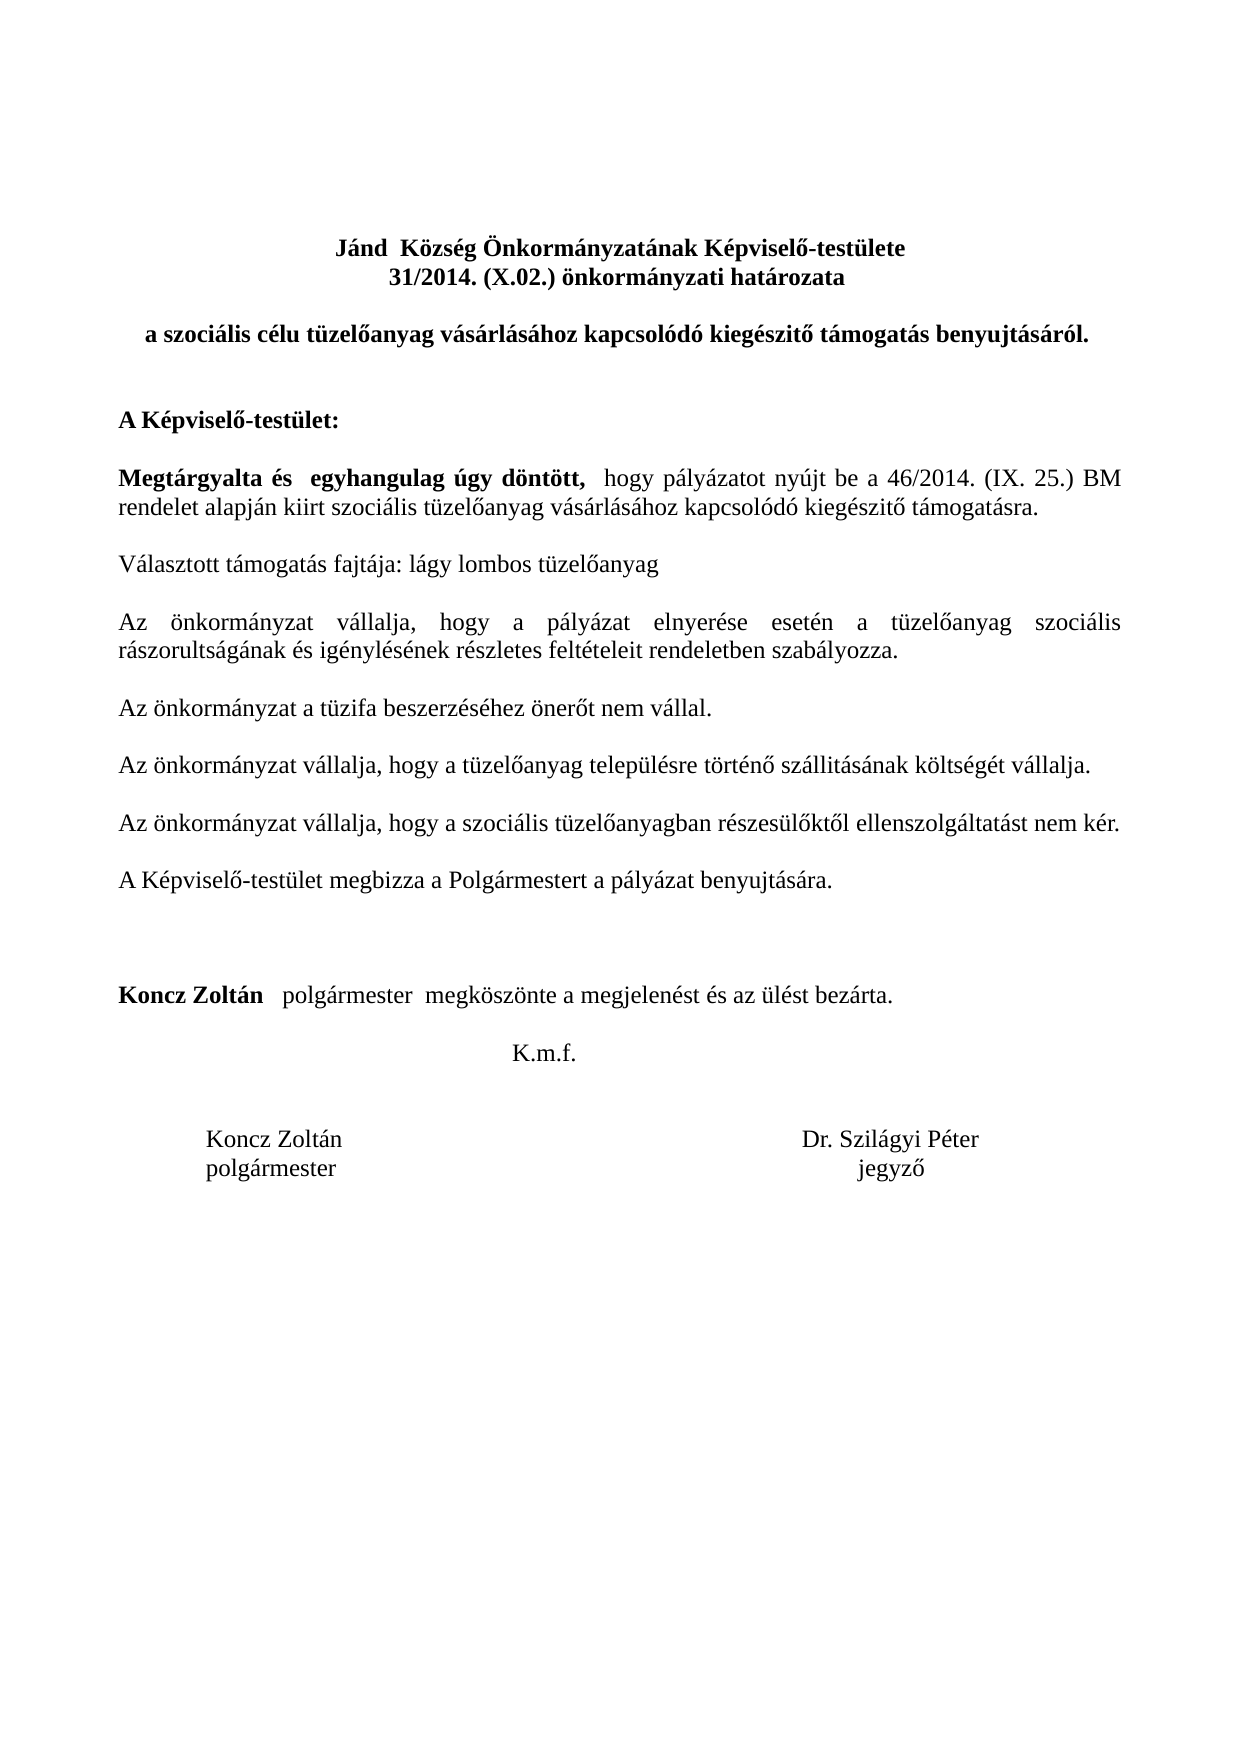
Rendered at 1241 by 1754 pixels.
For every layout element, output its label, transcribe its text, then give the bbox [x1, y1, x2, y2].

text a szociális célu tüzelőanyag vásárlásához kapcsolódó kiegészitő támogatás benyujtásáról. [118, 319, 1122, 348]
text Megtárgyalta és egyhangulag úgy döntött, hogy pályázatot nyújt be a 46/2014. (IX. 25.) BM rendelet alapján kiirt szociális tüzelőanyag vásárlásához kapcsolódó kiegészitő támogatásra. [118, 463, 1122, 521]
text Választott támogatás fajtája: lágy lombos tüzelőanyag [118, 549, 1122, 578]
text Koncz Zoltán polgármester megköszönte a megjelenést és az ülést bezárta. [118, 981, 1122, 1009]
text Az önkormányzat vállalja, hogy a pályázat elnyerése esetén a tüzelőanyag szociális rászorultságának és igénylésének részletes feltételeit rendeletben szabályozza. [118, 607, 1122, 664]
text A Képviselő-testület megbizza a Polgármestert a pályázat benyujtására. [118, 866, 1122, 894]
text Az önkormányzat vállalja, hogy a tüzelőanyag településre történő szállitásának költségét vállalja. [118, 751, 1122, 779]
text Koncz Zoltán Dr. Szilágyi Péter [118, 1124, 1122, 1153]
text K.m.f. [118, 1038, 1122, 1067]
text polgármester jegyző [118, 1153, 1122, 1182]
text Az önkormányzat a tüzifa beszerzéséhez önerőt nem vállal. [118, 693, 1122, 722]
text Jánd Község Önkormányzatának Képviselő-testülete [118, 233, 1122, 262]
text A Képviselő-testület: [118, 406, 1122, 434]
text Az önkormányzat vállalja, hogy a szociális tüzelőanyagban részesülőktől ellenszolgáltatást nem kér. [118, 808, 1122, 837]
text 31/2014. (X.02.) önkormányzati határozata [118, 262, 1122, 291]
